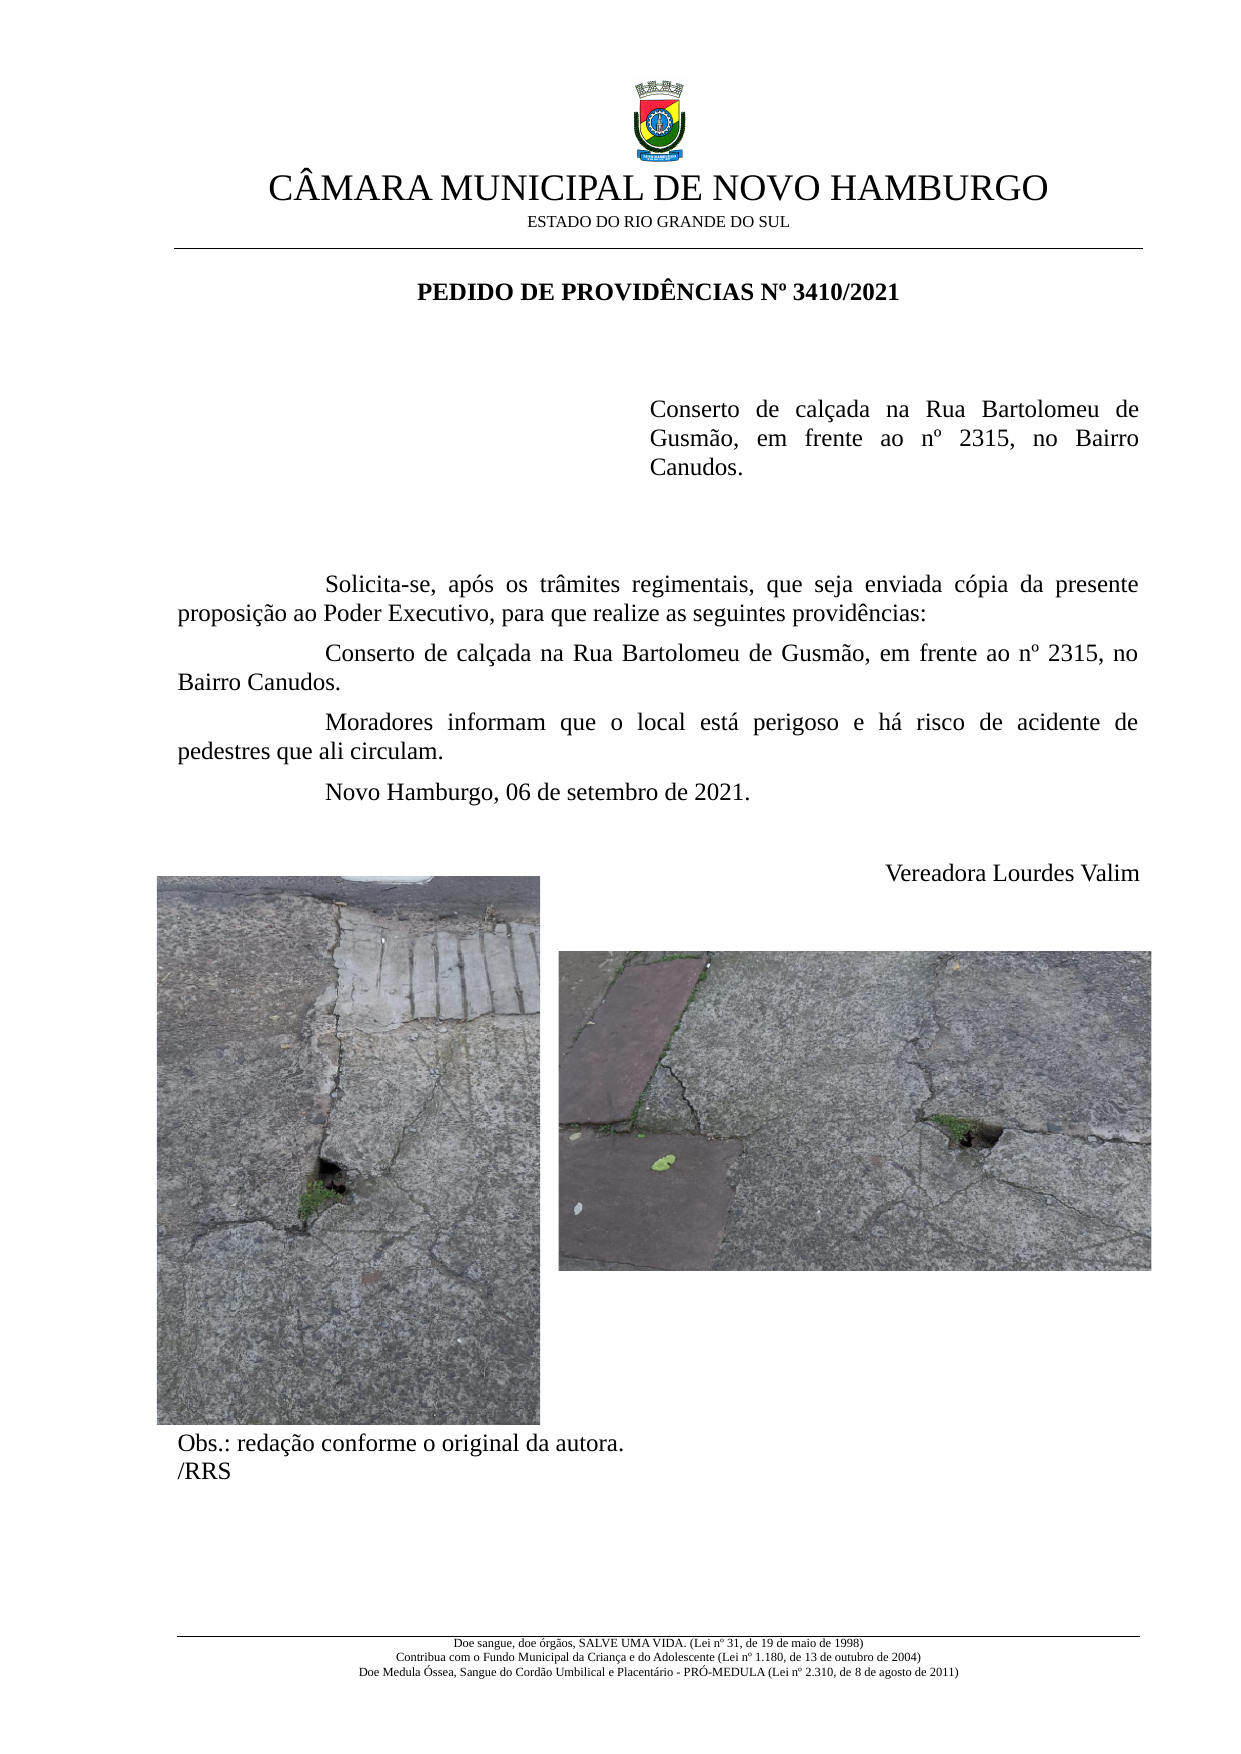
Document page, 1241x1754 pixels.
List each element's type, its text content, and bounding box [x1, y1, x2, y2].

text Obs.: redação conforme o original da autora. [177, 1428, 1140, 1456]
text Conserto de calçada na Rua Bartolomeu de Gusmão, em frente ao nº 2315, no Bairro Canudos. [177, 638, 1140, 696]
text Moradores informam que o local está perigoso e há risco de acidente de pedestres que ali circulam. [177, 707, 1140, 765]
picture [156, 876, 541, 1425]
text Vereadora Lourdes Valim [177, 858, 1140, 887]
text Solicita-se, após os trâmites regimentais, que seja enviada cópia da presente proposição ao Poder Executivo, para que realize as seguintes providências: [177, 569, 1140, 626]
text Novo Hamburgo, 06 de setembro de 2021. [177, 777, 1140, 806]
text Conserto de calçada na Rua Bartolomeu de Gusmão, em frente ao nº 2315, no Bairro Canudos. [649, 394, 1140, 480]
picture [558, 951, 1152, 1271]
text PEDIDO DE PROVIDÊNCIAS Nº 3410/2021 [177, 277, 1140, 306]
text /RRS [177, 1456, 1140, 1485]
picture [629, 75, 688, 166]
